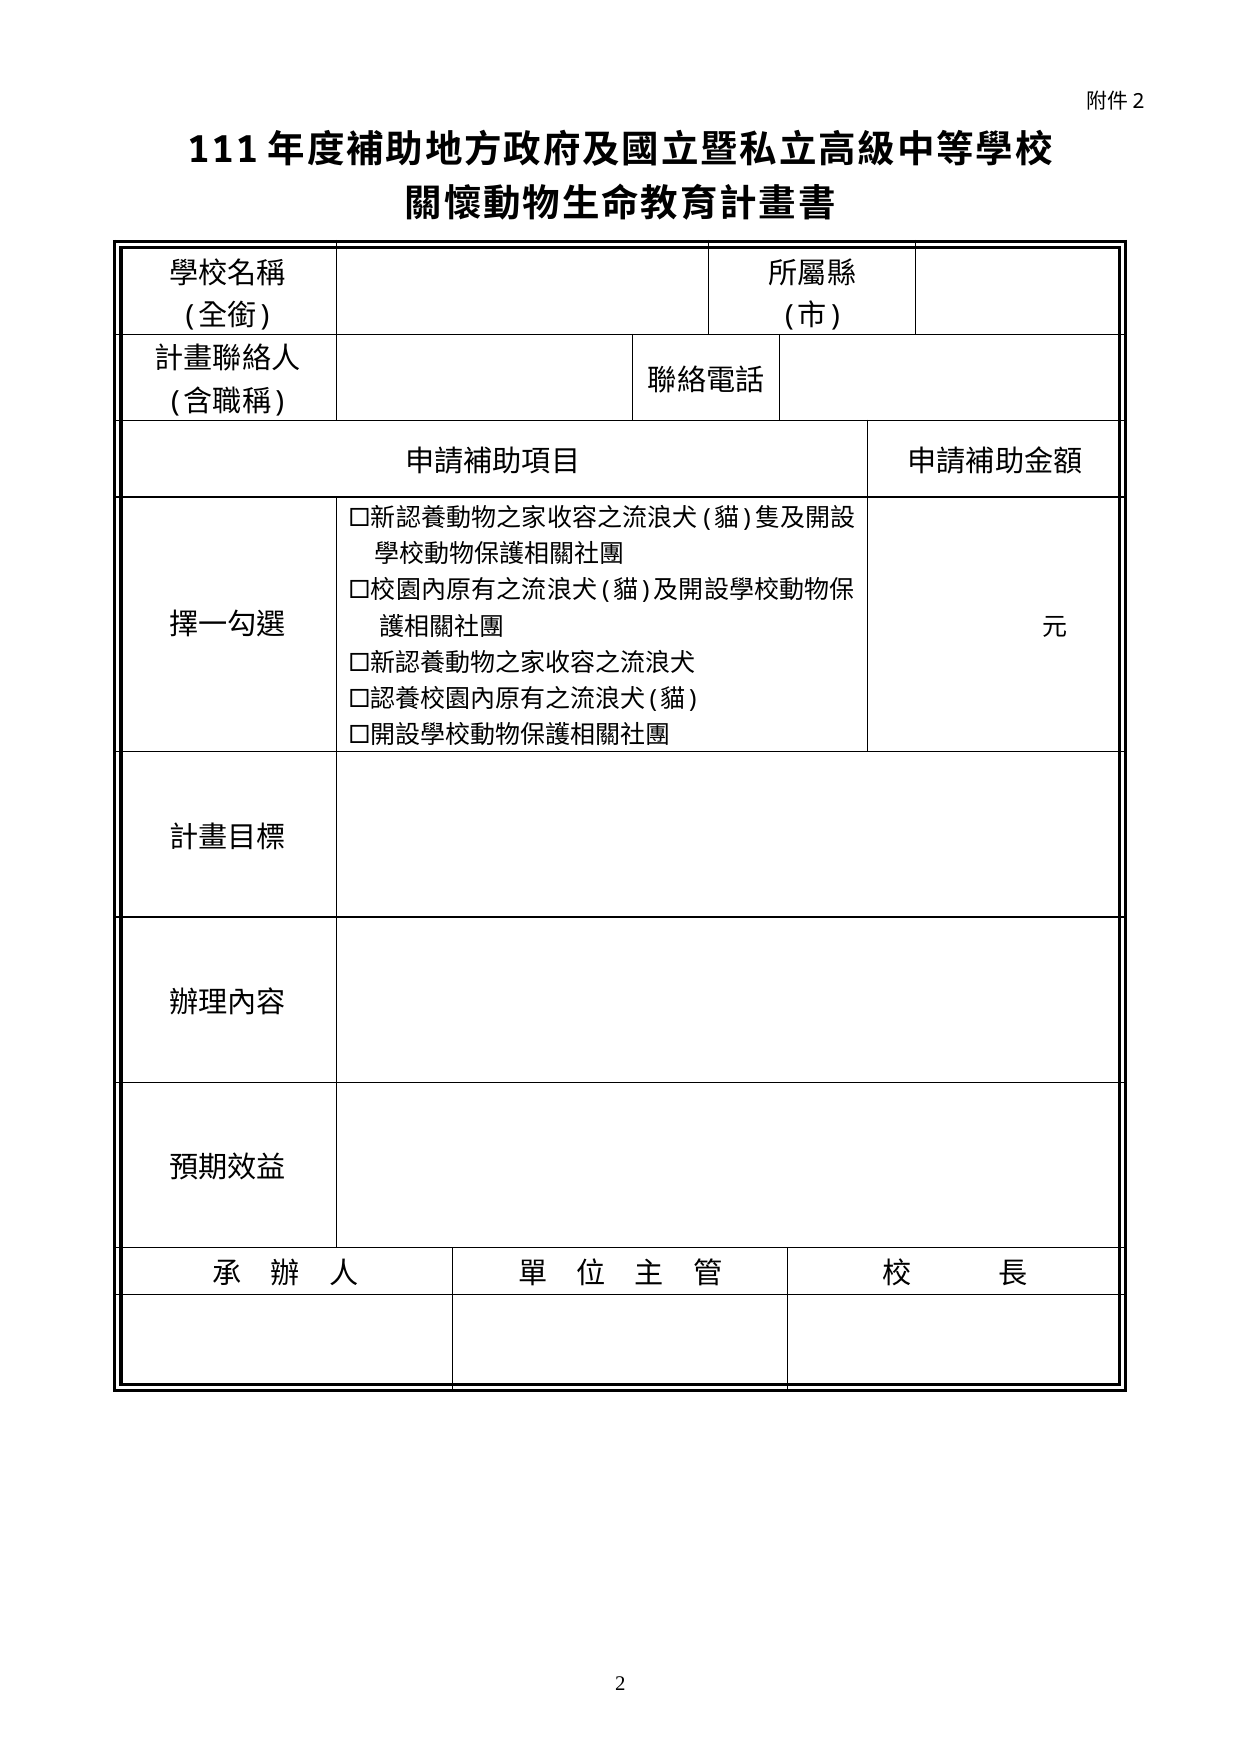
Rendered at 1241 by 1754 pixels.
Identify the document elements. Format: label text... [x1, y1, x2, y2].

table_cell 計畫聯絡人 (含職稱) [123, 335, 336, 419]
table_cell [337, 918, 1118, 1082]
text 111年度補助地方政府及國立暨私立高級中等學校 [75, 76, 1165, 173]
table_cell 元 [868, 498, 1118, 751]
table_cell 新認養動物之家收容之流浪犬(貓)隻及開設學校動物保護相關社團 校園內原有之流浪犬(貓)及開設學校動物保護相關社團 新認養動物之家收容之流浪犬 認養校園內原有之流浪犬(貓) 開設學校動物保護相關社團 [337, 498, 867, 751]
table_cell [337, 335, 632, 419]
table_cell [337, 1083, 1118, 1247]
text 附件2 [1080, 84, 1150, 114]
table_cell [788, 1295, 1118, 1383]
table_cell 申請補助金額 [868, 421, 1118, 496]
table_cell 預期效益 [123, 1083, 336, 1247]
table_cell [780, 335, 1118, 419]
table_cell [337, 752, 1118, 916]
table_cell 單 位 主 管 [453, 1248, 787, 1294]
table_header [916, 243, 1122, 334]
table_header 學校名稱 (全銜) [118, 243, 336, 334]
table_header [337, 249, 708, 334]
table_cell 申請補助項目 [123, 421, 867, 496]
text 關懷動物生命教育計畫書 [75, 173, 1165, 227]
table_header [916, 249, 1118, 334]
table_cell 聯絡電話 [633, 335, 779, 419]
table_header 所屬縣 (市) [709, 249, 915, 334]
table_cell 承 辦 人 [123, 1248, 452, 1294]
table_cell 計畫目標 [123, 752, 336, 916]
table_cell 擇一勾選 [123, 498, 336, 751]
table_cell 校 長 [788, 1248, 1118, 1294]
table_cell [123, 1295, 452, 1383]
table_cell [453, 1295, 787, 1383]
table_cell 辦理內容 [123, 918, 336, 1082]
